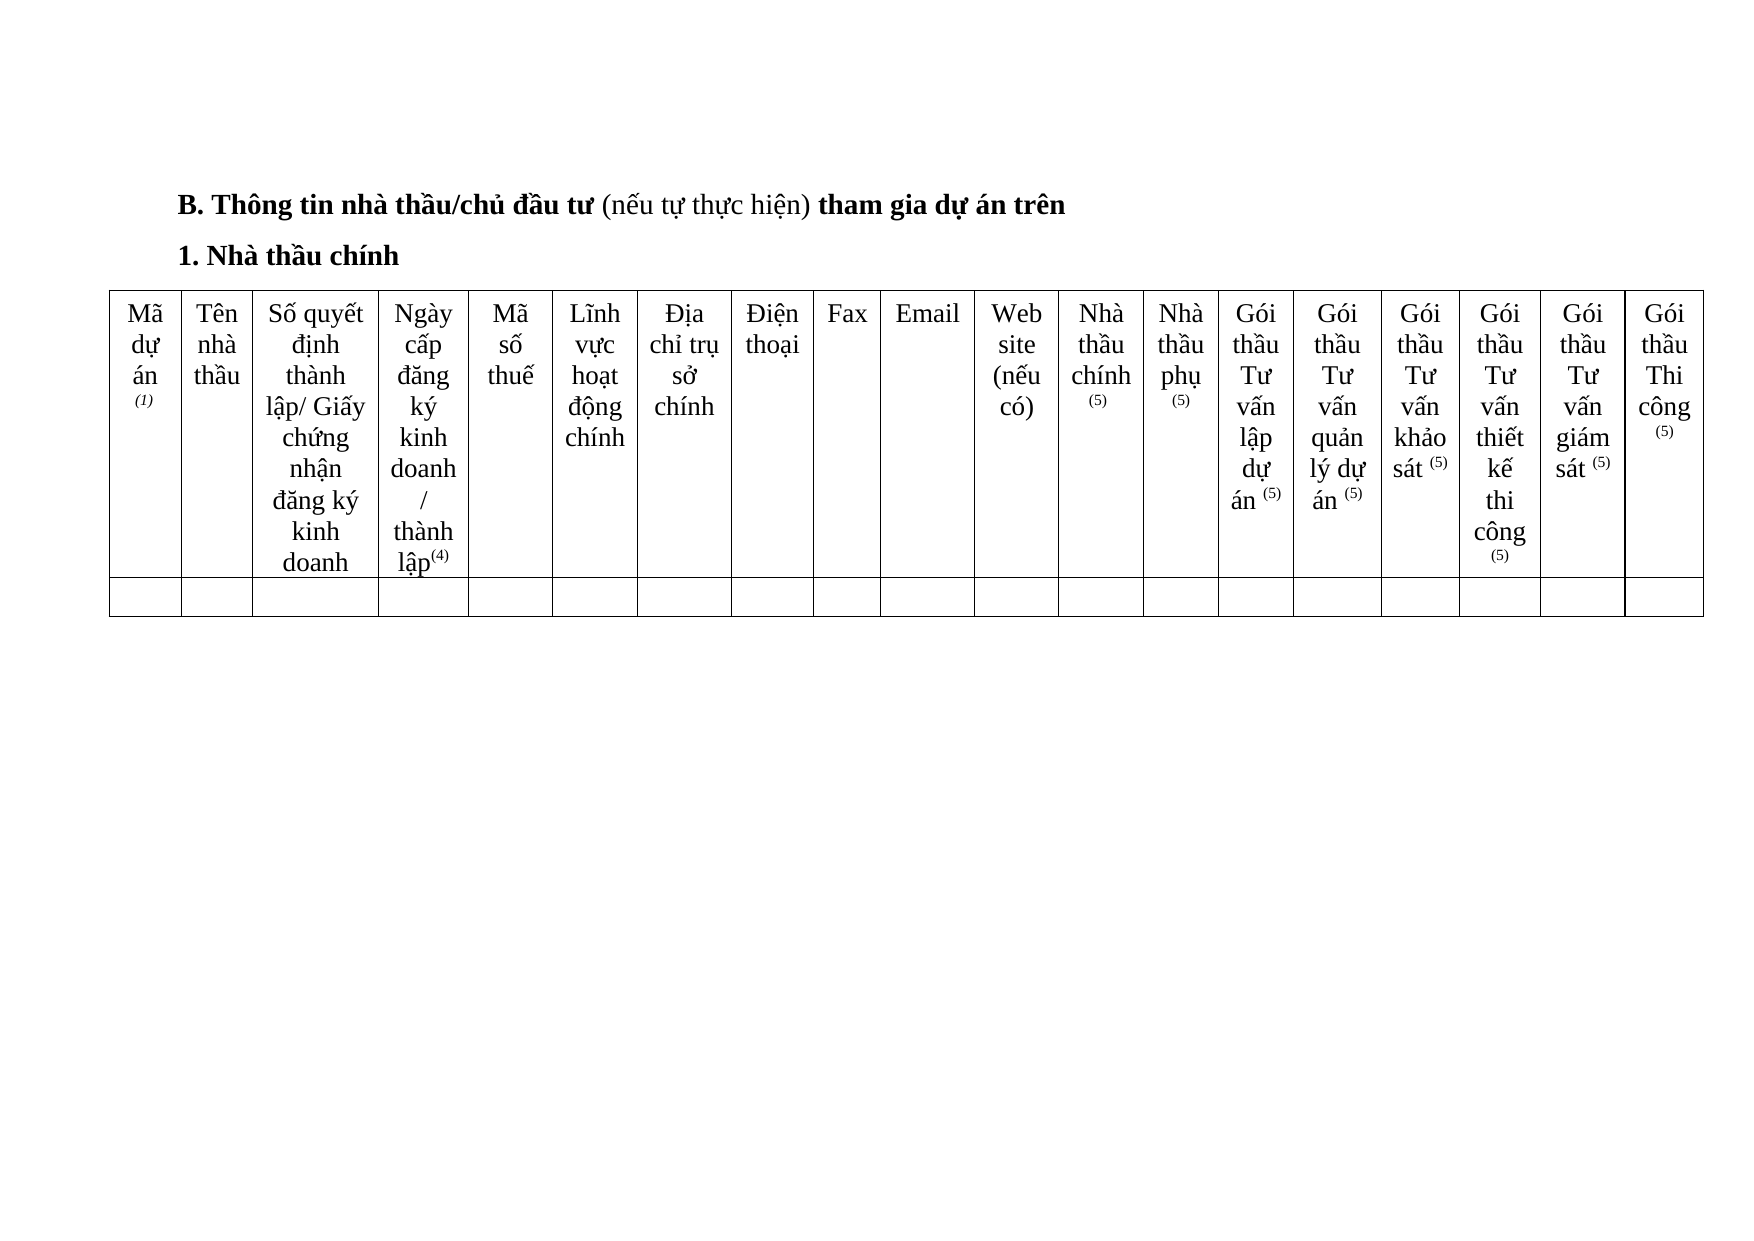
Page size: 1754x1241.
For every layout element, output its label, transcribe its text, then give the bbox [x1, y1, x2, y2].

table_header Mã số thuế [469, 291, 552, 577]
table_cell [1294, 578, 1381, 616]
table_header Gói thầu Tư vấn lập dự án (5) [1219, 291, 1293, 577]
table_header Nhà thầu chính(5) [1059, 291, 1143, 577]
table_cell [1626, 578, 1703, 616]
table_cell [379, 578, 468, 616]
table_cell [814, 578, 880, 616]
table_cell [732, 578, 813, 616]
table_header Gói thầu Tư vấn quản lý dự án (5) [1294, 291, 1381, 577]
table_cell [1059, 578, 1143, 616]
table_cell [638, 578, 731, 616]
table_cell [1219, 578, 1293, 616]
table_cell [253, 578, 378, 616]
table_header Địa chỉ trụ sở chính [638, 291, 731, 577]
text B. Thông tin nhà thầu/chủ đầu tư (nếu tự thực hiện) tham gia dự án trên [177, 187, 1636, 221]
table_cell [110, 578, 181, 616]
table_header Gói thầu Tư vấn khảo sát (5) [1382, 291, 1459, 577]
table_cell [1382, 578, 1459, 616]
table_header Gói thầu Thi công (5) [1626, 291, 1703, 577]
table_cell [469, 578, 552, 616]
text 1. Nhà thầu chính [177, 238, 1636, 272]
table_header Web site (nếu có) [975, 291, 1058, 577]
table_header Ngày cấp đăng ký kinh doanh/ thành lập(4) [379, 291, 468, 577]
table_header Tên nhà thầu [182, 291, 252, 577]
table_header Gói thầu Tư vấn giám sát (5) [1541, 291, 1624, 577]
table_header Mã dự án (1) [110, 291, 181, 577]
table_header Fax [814, 291, 880, 577]
table_cell [553, 578, 637, 616]
table_cell [182, 578, 252, 616]
table_cell [1460, 578, 1540, 616]
table_cell [975, 578, 1058, 616]
table_header Lĩnh vực hoạt động chính [553, 291, 637, 577]
table_cell [1541, 578, 1624, 616]
table_header Số quyết định thành lập/ Giấy chứng nhận đăng ký kinh doanh [253, 291, 378, 577]
table_cell [1144, 578, 1218, 616]
table_header Nhà thầu phụ (5) [1144, 291, 1218, 577]
table_header Email [881, 291, 974, 577]
table_header Điện thoại [732, 291, 813, 577]
table_header Gói thầu Tư vấn thiết kế thi công (5) [1460, 291, 1540, 577]
table_cell [881, 578, 974, 616]
